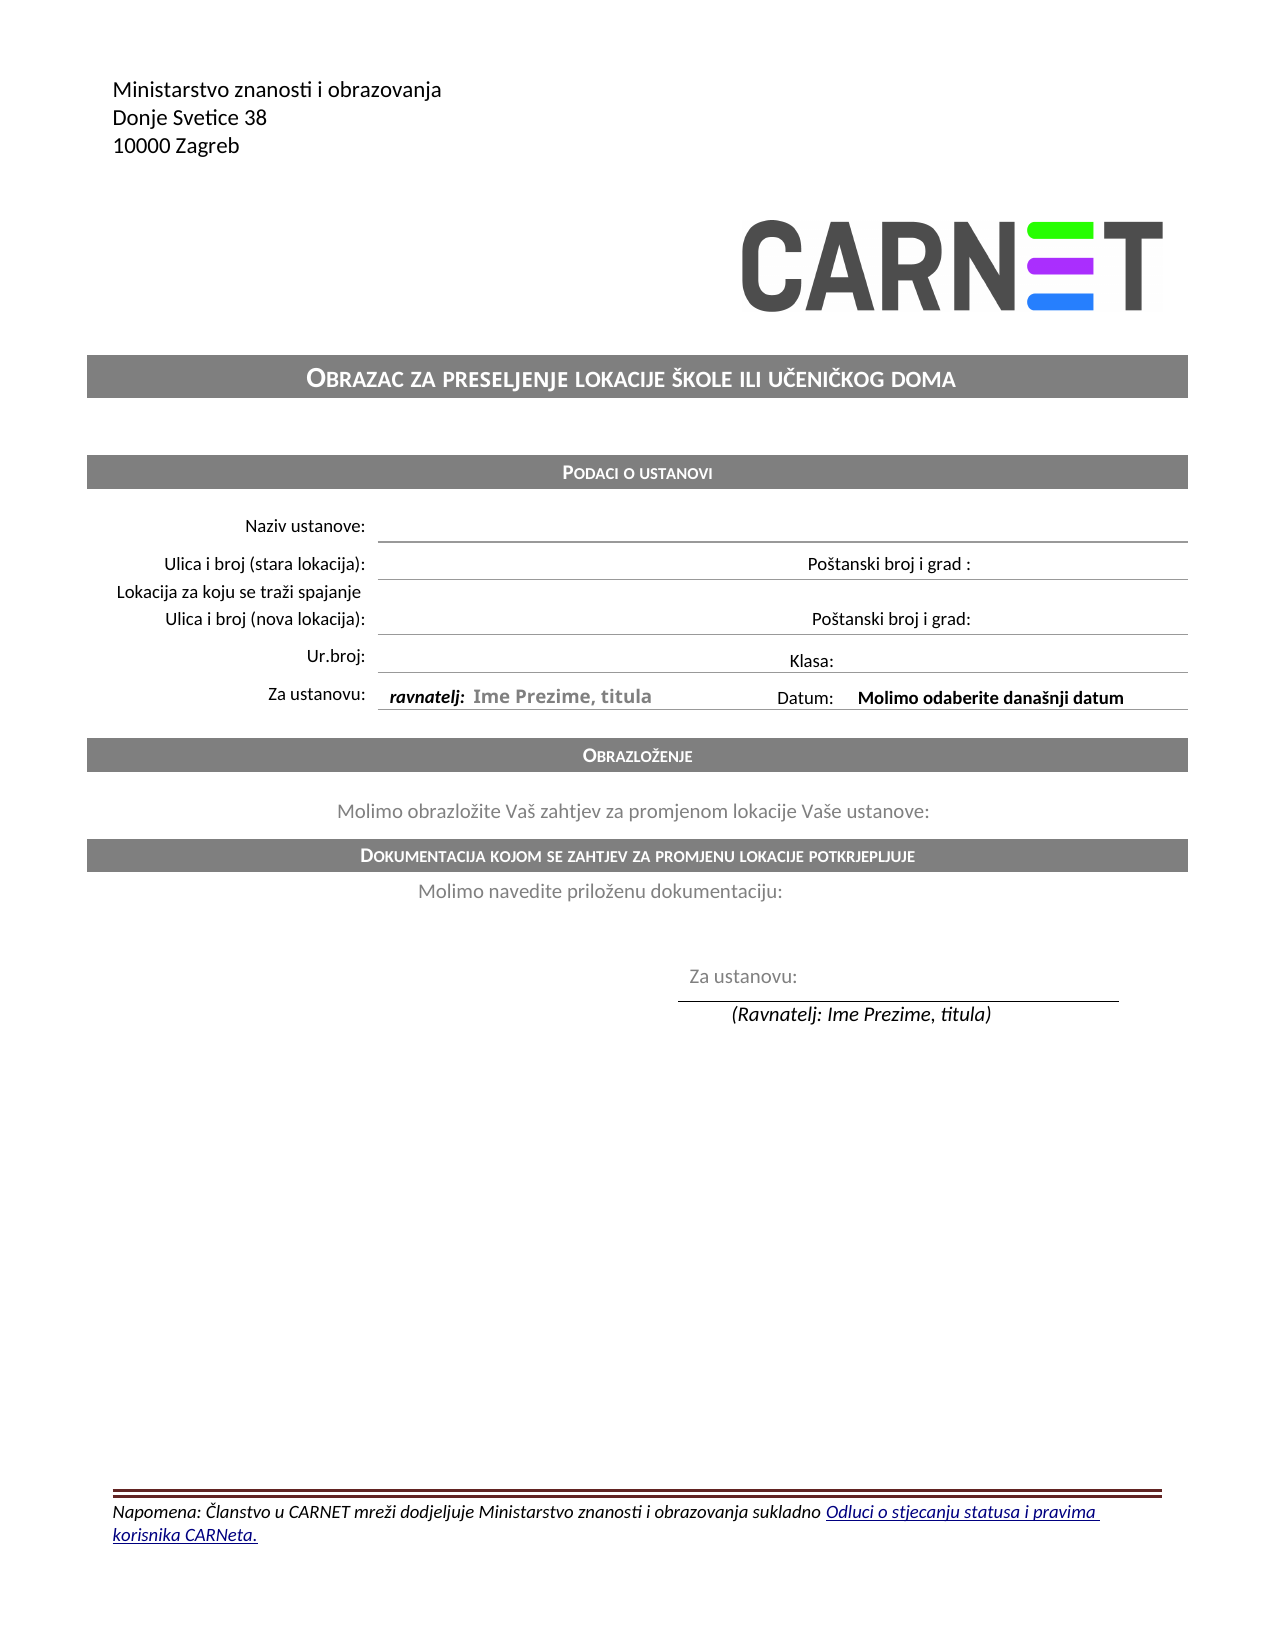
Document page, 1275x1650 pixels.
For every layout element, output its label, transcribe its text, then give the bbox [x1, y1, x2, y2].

table_cell Obrazloženje [87, 738, 1188, 772]
table_header [1119, 951, 1162, 1001]
table_cell Naziv ustanove: [87, 504, 377, 541]
table_cell [378, 635, 639, 672]
table_cell Za ustanovu: [87, 672, 377, 709]
table_cell [378, 504, 1188, 541]
table_cell ravnatelj: Ime Prezime, titula [378, 673, 676, 709]
table_cell Molimo odaberite današnji datum [846, 673, 1188, 709]
table_header Podaci o ustanovi [87, 455, 1188, 489]
table_cell [378, 543, 771, 579]
table_cell Molimo navedite priloženu dokumentaciju: [87, 872, 1125, 908]
table_cell [87, 709, 1188, 738]
table_cell [87, 489, 1188, 504]
table_header Za ustanovu: [678, 951, 1118, 1001]
table_cell Lokacija za koju se traži spajanje Ulica i broj (nova lokacija): [87, 579, 377, 634]
table_cell [983, 543, 1188, 579]
table_header Dokumentacija kojom se zahtjev za promjenu lokacije potkrjepljuje [87, 839, 1188, 872]
table_cell Klasa: [640, 635, 846, 672]
table_cell Poštanski broj i grad : [771, 543, 983, 579]
table_cell [378, 580, 771, 634]
table_cell [87, 772, 1188, 798]
table_cell Molimo obrazložite Vaš zahtjev za promjenom lokacije Vaše ustanove: [87, 798, 1188, 823]
table_cell Ulica i broj (stara lokacija): [87, 541, 377, 579]
table_cell [87, 824, 1188, 838]
text (Ravnatelj: Ime Prezime, titula) [487, 1002, 1162, 1027]
table_cell [983, 580, 1188, 634]
table_cell [846, 635, 1188, 672]
table_cell [1125, 872, 1188, 908]
table_cell Ur.broj: [87, 634, 377, 672]
table_cell Poštanski broj i grad: [771, 580, 983, 634]
table_cell Datum: [676, 673, 846, 709]
